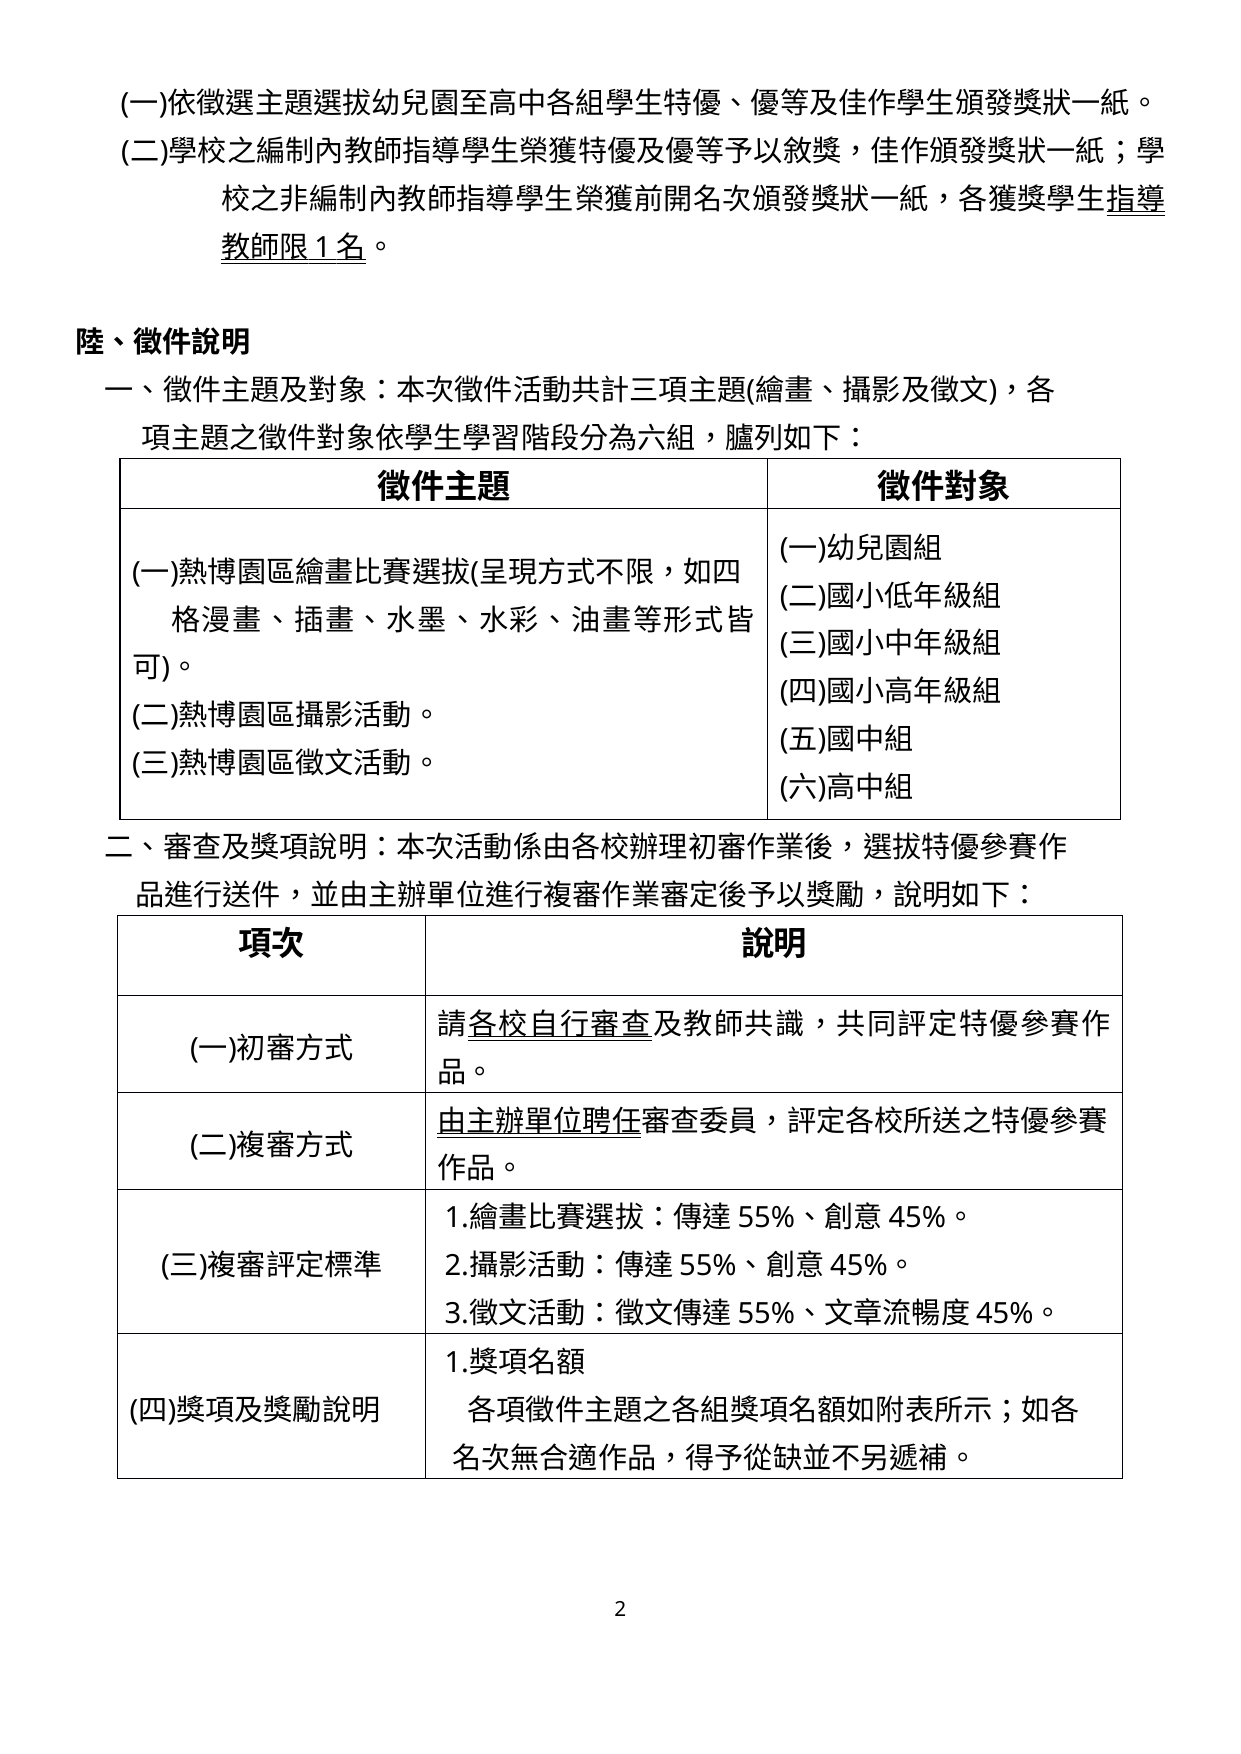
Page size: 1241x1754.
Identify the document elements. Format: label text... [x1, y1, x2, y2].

table_header 說明 [426, 916, 1122, 995]
table_cell (一)幼兒園組 (二)國小低年級組 (三)國小中年級組 (四)國小高年級組 (五)國中組 (六)高中組 [768, 509, 1120, 818]
text 陸、徵件說明 [75, 314, 1165, 362]
table_cell 1.繪畫比賽選拔：傳達55%、創意45%。 2.攝影活動：傳達55%、創意45%。 3.徵文活動：徵文傳達55%、文章流暢度45%。 [426, 1190, 1122, 1333]
table_cell 由主辦單位聘任審查委員，評定各校所送之特優參賽 作品。 [426, 1093, 1122, 1188]
table_cell (一)初審方式 [118, 996, 425, 1092]
text 二、審查及獎項說明：本次活動係由各校辦理初審作業後，選拔特優參賽作 [104, 819, 1165, 867]
table_cell (三)複審評定標準 [118, 1190, 425, 1333]
table_header 徵件對象 [768, 459, 1120, 508]
table_header 項次 [118, 916, 425, 995]
text (一)依徵選主題選拔幼兒園至高中各組學生特優、優等及佳作學生頒發獎狀一紙。 [75, 75, 1165, 123]
table_cell (二)複審方式 [118, 1093, 425, 1188]
text 一、徵件主題及對象：本次徵件活動共計三項主題(繪畫、攝影及徵文)，各 [104, 362, 1165, 410]
text 品進行送件，並由主辦單位進行複審作業審定後予以獎勵，說明如下： [104, 867, 1165, 915]
text (二)學校之編制內教師指導學生榮獲特優及優等予以敘獎，佳作頒發獎狀一紙；學校之非編制內教師指導學生榮獲前開名次頒發獎狀一紙，各獲獎學生指導教師限1名。 [75, 123, 1165, 267]
table_cell (一)熱博園區繪畫比賽選拔(呈現方式不限，如四 格漫畫、插畫、水墨、水彩、油畫等形式皆可)。 (二)熱博園區攝影活動。 (三)熱博園區徵文活動。 [121, 509, 767, 818]
table_header 徵件主題 [121, 459, 767, 508]
table_cell 1.獎項名額 各項徵件主題之各組獎項名額如附表所示；如各 名次無合適作品，得予從缺並不另遞補。 [426, 1334, 1122, 1478]
table_cell (四)獎項及獎勵說明 [118, 1334, 425, 1478]
text 項主題之徵件對象依學生學習階段分為六組，臚列如下： [119, 410, 1165, 458]
table_cell 請各校自行審查及教師共識，共同評定特優參賽作品。 [426, 996, 1122, 1092]
